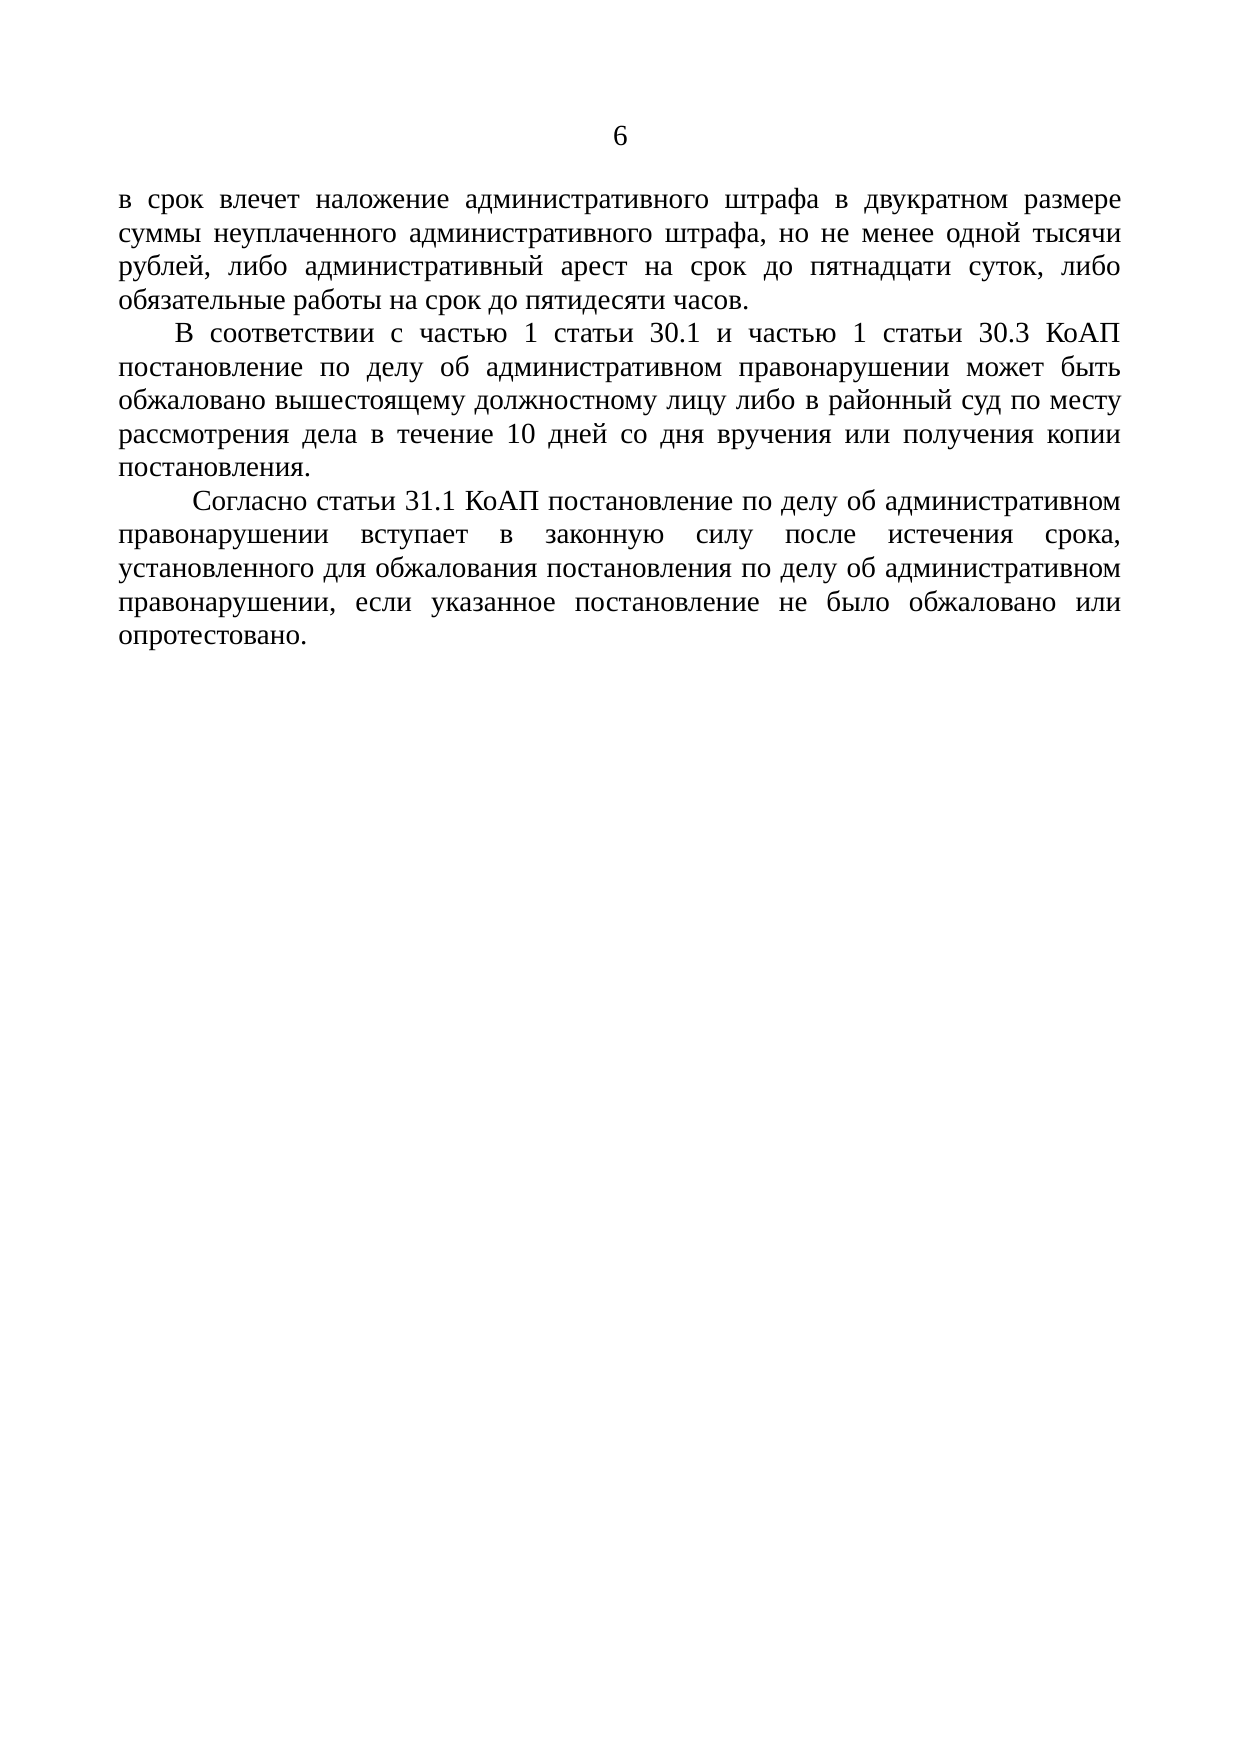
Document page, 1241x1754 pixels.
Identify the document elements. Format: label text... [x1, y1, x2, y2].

text В соответствии с частью 1 статьи 30.1 и частью 1 статьи 30.3 КоАП постановление по делу об административном правонарушении может быть обжаловано вышестоящему должностному лицу либо в районный суд по месту рассмотрения дела в течение 10 дней со дня вручения или получения копии постановления. [118, 315, 1122, 483]
text в срок влечет наложение административного штрафа в двукратном размере суммы неуплаченного административного штрафа, но не менее одной тысячи рублей, либо административный арест на срок до пятнадцати суток, либо обязательные работы на срок до пятидесяти часов. [118, 181, 1122, 315]
text Согласно статьи 31.1 КоАП постановление по делу об административном правонарушении вступает в законную силу после истечения срока, установленного для обжалования постановления по делу об административном правонарушении, если указанное постановление не было обжаловано или опротестовано. [118, 483, 1122, 651]
